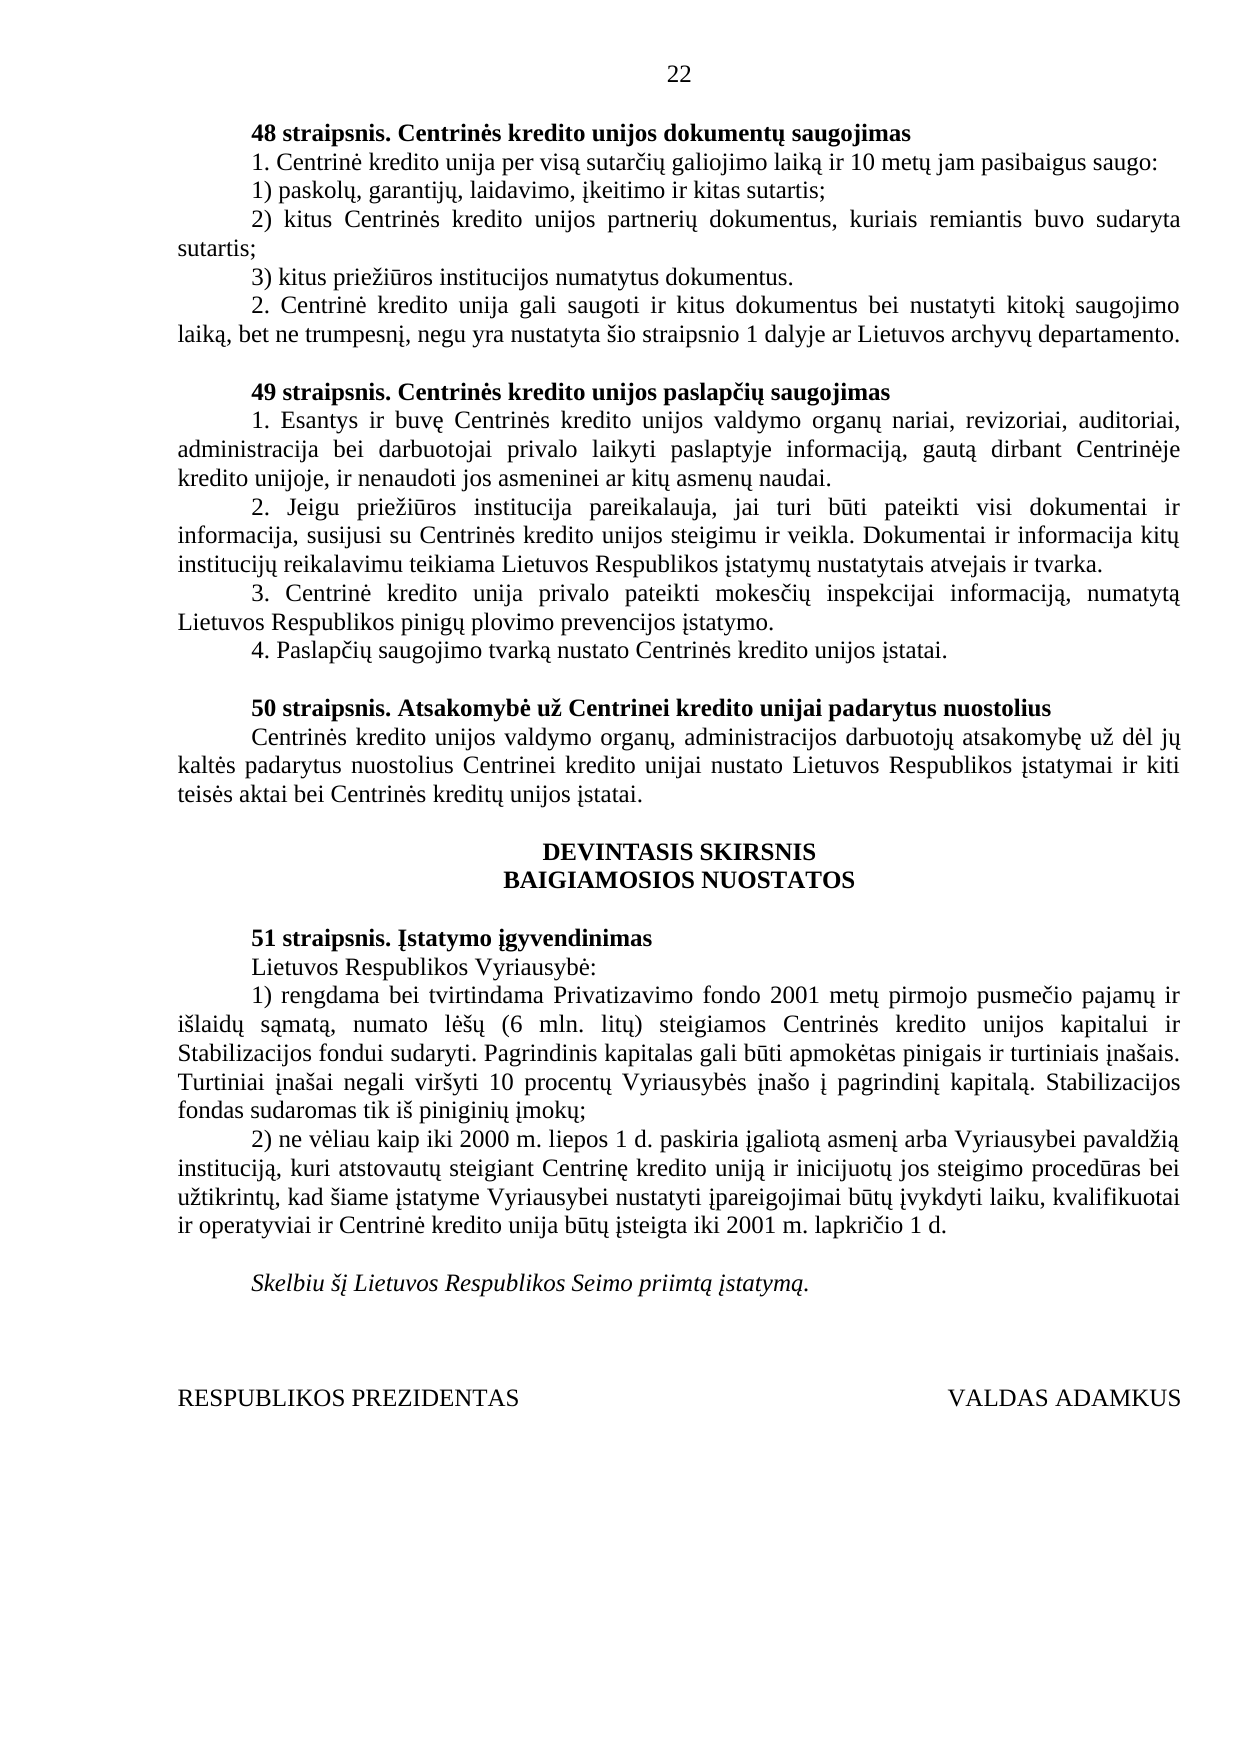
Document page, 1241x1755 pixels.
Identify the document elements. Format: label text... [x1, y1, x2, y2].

text 1. Centrinė kredito unija per visą sutarčių galiojimo laiką ir 10 metų jam pasibaigus saugo: [177, 147, 1181, 176]
text 1) rengdama bei tvirtindama Privatizavimo fondo 2001 metų pirmojo pusmečio pajamų ir išlaidų sąmatą, numato lėšų (6 mln. litų) steigiamos Centrinės kredito unijos kapitalui ir Stabilizacijos fondui sudaryti. Pagrindinis kapitalas gali būti apmokėtas pinigais ir turtiniais įnašais. Turtiniai įnašai negali viršyti 10 procentų Vyriausybės įnašo į pagrindinį kapitalą. Stabilizacijos fondas sudaromas tik iš piniginių įmokų; [177, 981, 1181, 1124]
text 49 straipsnis. Centrinės kredito unijos paslapčių saugojimas [177, 377, 1181, 406]
text 2) ne vėliau kaip iki 2000 m. liepos 1 d. paskiria įgaliotą asmenį arba Vyriausybei pavaldžią instituciją, kuri atstovautų steigiant Centrinę kredito uniją ir inicijuotų jos steigimo procedūras bei užtikrintų, kad šiame įstatyme Vyriausybei nustatyti įpareigojimai būtų įvykdyti laiku, kvalifikuotai ir operatyviai ir Centrinė kredito unija būtų įsteigta iki 2001 m. lapkričio 1 d. [177, 1124, 1181, 1239]
text Skelbiu šį Lietuvos Respublikos Seimo priimtą įstatymą. [177, 1268, 1181, 1297]
text 51 straipsnis. Įstatymo įgyvendinimas [177, 923, 1181, 952]
text 2. Centrinė kredito unija gali saugoti ir kitus dokumentus bei nustatyti kitokį saugojimo laiką, bet ne trumpesnį, negu yra nustatyta šio straipsnio 1 dalyje ar Lietuvos archyvų departamento. [177, 291, 1181, 348]
text 2) kitus Centrinės kredito unijos partnerių dokumentus, kuriais remiantis buvo sudaryta sutartis; [177, 204, 1181, 262]
text 1. Esantys ir buvę Centrinės kredito unijos valdymo organų nariai, revizoriai, auditoriai, administracija bei darbuotojai privalo laikyti paslaptyje informaciją, gautą dirbant Centrinėje kredito unijoje, ir nenaudoti jos asmeninei ar kitų asmenų naudai. [177, 406, 1181, 492]
text 48 straipsnis. Centrinės kredito unijos dokumentų saugojimas [177, 118, 1181, 147]
text 4. Paslapčių saugojimo tvarką nustato Centrinės kredito unijos įstatai. [177, 636, 1181, 664]
text 50 straipsnis. Atsakomybė už Centrinei kredito unijai padarytus nuostolius [177, 693, 1181, 722]
text Centrinės kredito unijos valdymo organų, administracijos darbuotojų atsakomybę už dėl jų kaltės padarytus nuostolius Centrinei kredito unijai nustato Lietuvos Respublikos įstatymai ir kiti teisės aktai bei Centrinės kreditų unijos įstatai. [177, 722, 1181, 808]
text DEVINTASIS skirsnis [177, 837, 1181, 866]
text 2. Jeigu priežiūros institucija pareikalauja, jai turi būti pateikti visi dokumentai ir informacija, susijusi su Centrinės kredito unijos steigimu ir veikla. Dokumentai ir informacija kitų institucijų reikalavimu teikiama Lietuvos Respublikos įstatymų nustatytais atvejais ir tvarka. [177, 492, 1181, 578]
text 3) kitus priežiūros institucijos numatytus dokumentus. [177, 262, 1181, 291]
text 3. Centrinė kredito unija privalo pateikti mokesčių inspekcijai informaciją, numatytą Lietuvos Respublikos pinigų plovimo prevencijos įstatymo. [177, 578, 1181, 636]
text RESPUBLIKOS PREZIDENTAS VALDAS ADAMKUS [177, 1383, 1181, 1412]
text Lietuvos Respublikos Vyriausybė: [177, 952, 1181, 981]
text BAIGIAMOSIOS NUOSTATOS [177, 866, 1181, 894]
text 1) paskolų, garantijų, laidavimo, įkeitimo ir kitas sutartis; [177, 176, 1181, 204]
